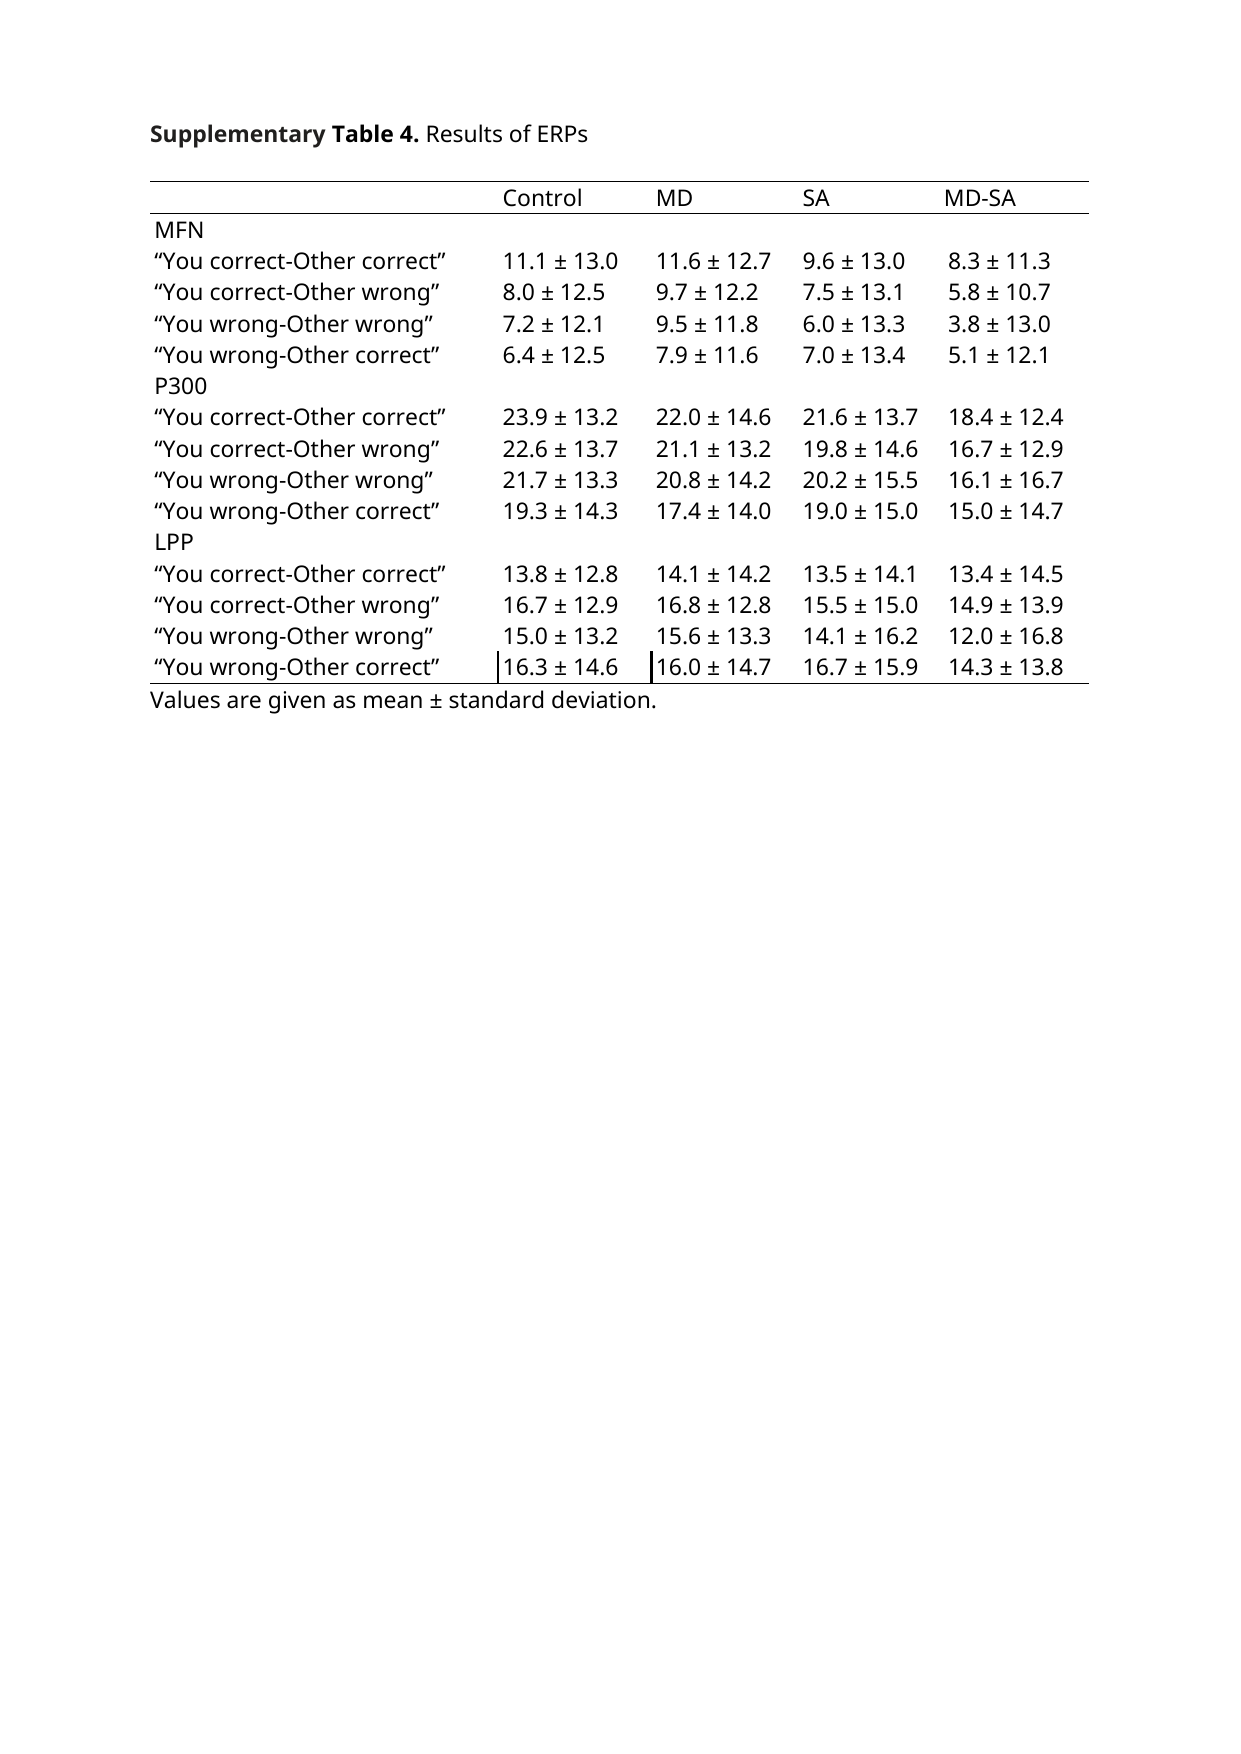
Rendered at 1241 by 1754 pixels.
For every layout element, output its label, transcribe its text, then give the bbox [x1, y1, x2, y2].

table_cell 13.4 ± 14.5 [944, 558, 1089, 589]
table_cell [651, 370, 798, 401]
table_cell 21.6 ± 13.7 [798, 401, 944, 433]
table_cell 14.1 ± 16.2 [798, 620, 944, 651]
table_header [150, 182, 498, 213]
table_cell 15.5 ± 15.0 [798, 589, 944, 620]
table_cell [651, 214, 798, 245]
table_cell 16.8 ± 12.8 [651, 589, 798, 620]
table_cell 16.0 ± 14.7 [653, 651, 798, 683]
table_cell “You wrong-Other wrong” [150, 620, 498, 651]
table_cell 18.4 ± 12.4 [944, 401, 1089, 433]
table_cell 15.0 ± 13.2 [498, 620, 651, 651]
table_cell 13.5 ± 14.1 [798, 558, 944, 589]
table_cell 5.8 ± 10.7 [944, 276, 1089, 308]
table_cell [651, 526, 798, 558]
table_cell 7.0 ± 13.4 [798, 339, 944, 370]
table_cell 8.3 ± 11.3 [944, 245, 1089, 276]
table_cell [498, 214, 651, 245]
table_cell “You wrong-Other wrong” [150, 464, 498, 495]
table_cell 7.9 ± 11.6 [651, 339, 798, 370]
table_cell 6.0 ± 13.3 [798, 308, 944, 339]
table_cell 16.7 ± 15.9 [798, 651, 944, 683]
table_cell “You wrong-Other wrong” [150, 308, 498, 339]
table_cell 11.1 ± 13.0 [498, 245, 651, 276]
table_cell “You correct-Other wrong” [150, 589, 498, 620]
table_cell [798, 526, 944, 558]
table_cell “You correct-Other wrong” [150, 276, 498, 308]
text Values are given as mean ± standard deviation. [150, 684, 1091, 715]
table_cell 9.6 ± 13.0 [798, 245, 944, 276]
table_cell [798, 214, 944, 245]
table_cell “You wrong-Other correct” [150, 339, 498, 370]
table_cell 16.1 ± 16.7 [944, 464, 1089, 495]
table_cell 9.5 ± 11.8 [651, 308, 798, 339]
table_cell 7.5 ± 13.1 [798, 276, 944, 308]
table_header MD-SA [944, 182, 1089, 213]
table_cell 20.8 ± 14.2 [651, 464, 798, 495]
table_header Control [498, 182, 651, 213]
text Supplementary Table 4. Results of ERPs [150, 118, 1091, 149]
table_cell [498, 526, 651, 558]
table_cell 16.7 ± 12.9 [944, 433, 1089, 464]
table_cell 3.8 ± 13.0 [944, 308, 1089, 339]
table_cell 17.4 ± 14.0 [651, 495, 798, 526]
table_cell “You wrong-Other correct” [150, 495, 498, 526]
table_cell [498, 370, 651, 401]
table_cell 7.2 ± 12.1 [498, 308, 651, 339]
table_cell [944, 214, 1089, 245]
table_cell LPP [150, 526, 498, 558]
table_cell “You correct-Other wrong” [150, 433, 498, 464]
table_cell 14.9 ± 13.9 [944, 589, 1089, 620]
table_cell 6.4 ± 12.5 [498, 339, 651, 370]
table_cell “You correct-Other correct” [150, 558, 498, 589]
table_cell 19.8 ± 14.6 [798, 433, 944, 464]
table_cell 19.0 ± 15.0 [798, 495, 944, 526]
table_cell [944, 370, 1089, 401]
table_header MD [651, 182, 798, 213]
table_cell MFN [150, 214, 498, 245]
table_cell 22.0 ± 14.6 [651, 401, 798, 433]
table_cell 12.0 ± 16.8 [944, 620, 1089, 651]
table_cell “You correct-Other correct” [150, 245, 498, 276]
table_cell 15.0 ± 14.7 [944, 495, 1089, 526]
table_cell 16.3 ± 14.6 [499, 651, 650, 683]
table_cell 19.3 ± 14.3 [498, 495, 651, 526]
table_cell 21.7 ± 13.3 [498, 464, 651, 495]
table_cell 23.9 ± 13.2 [498, 401, 651, 433]
table_cell “You wrong-Other correct” [150, 651, 497, 683]
table_cell P300 [150, 370, 498, 401]
table_cell 8.0 ± 12.5 [498, 276, 651, 308]
table_cell 9.7 ± 12.2 [651, 276, 798, 308]
table_cell [944, 526, 1089, 558]
table_cell 14.1 ± 14.2 [651, 558, 798, 589]
table_cell “You correct-Other correct” [150, 401, 498, 433]
table_cell [798, 370, 944, 401]
table_header SA [798, 182, 944, 213]
table_cell 20.2 ± 15.5 [798, 464, 944, 495]
table_cell 14.3 ± 13.8 [944, 651, 1089, 683]
table_cell 11.6 ± 12.7 [651, 245, 798, 276]
table_cell 15.6 ± 13.3 [651, 620, 798, 651]
table_cell 5.1 ± 12.1 [944, 339, 1089, 370]
table_cell 22.6 ± 13.7 [498, 433, 651, 464]
table_cell 16.7 ± 12.9 [498, 589, 651, 620]
table_cell 13.8 ± 12.8 [498, 558, 651, 589]
table_cell 21.1 ± 13.2 [651, 433, 798, 464]
